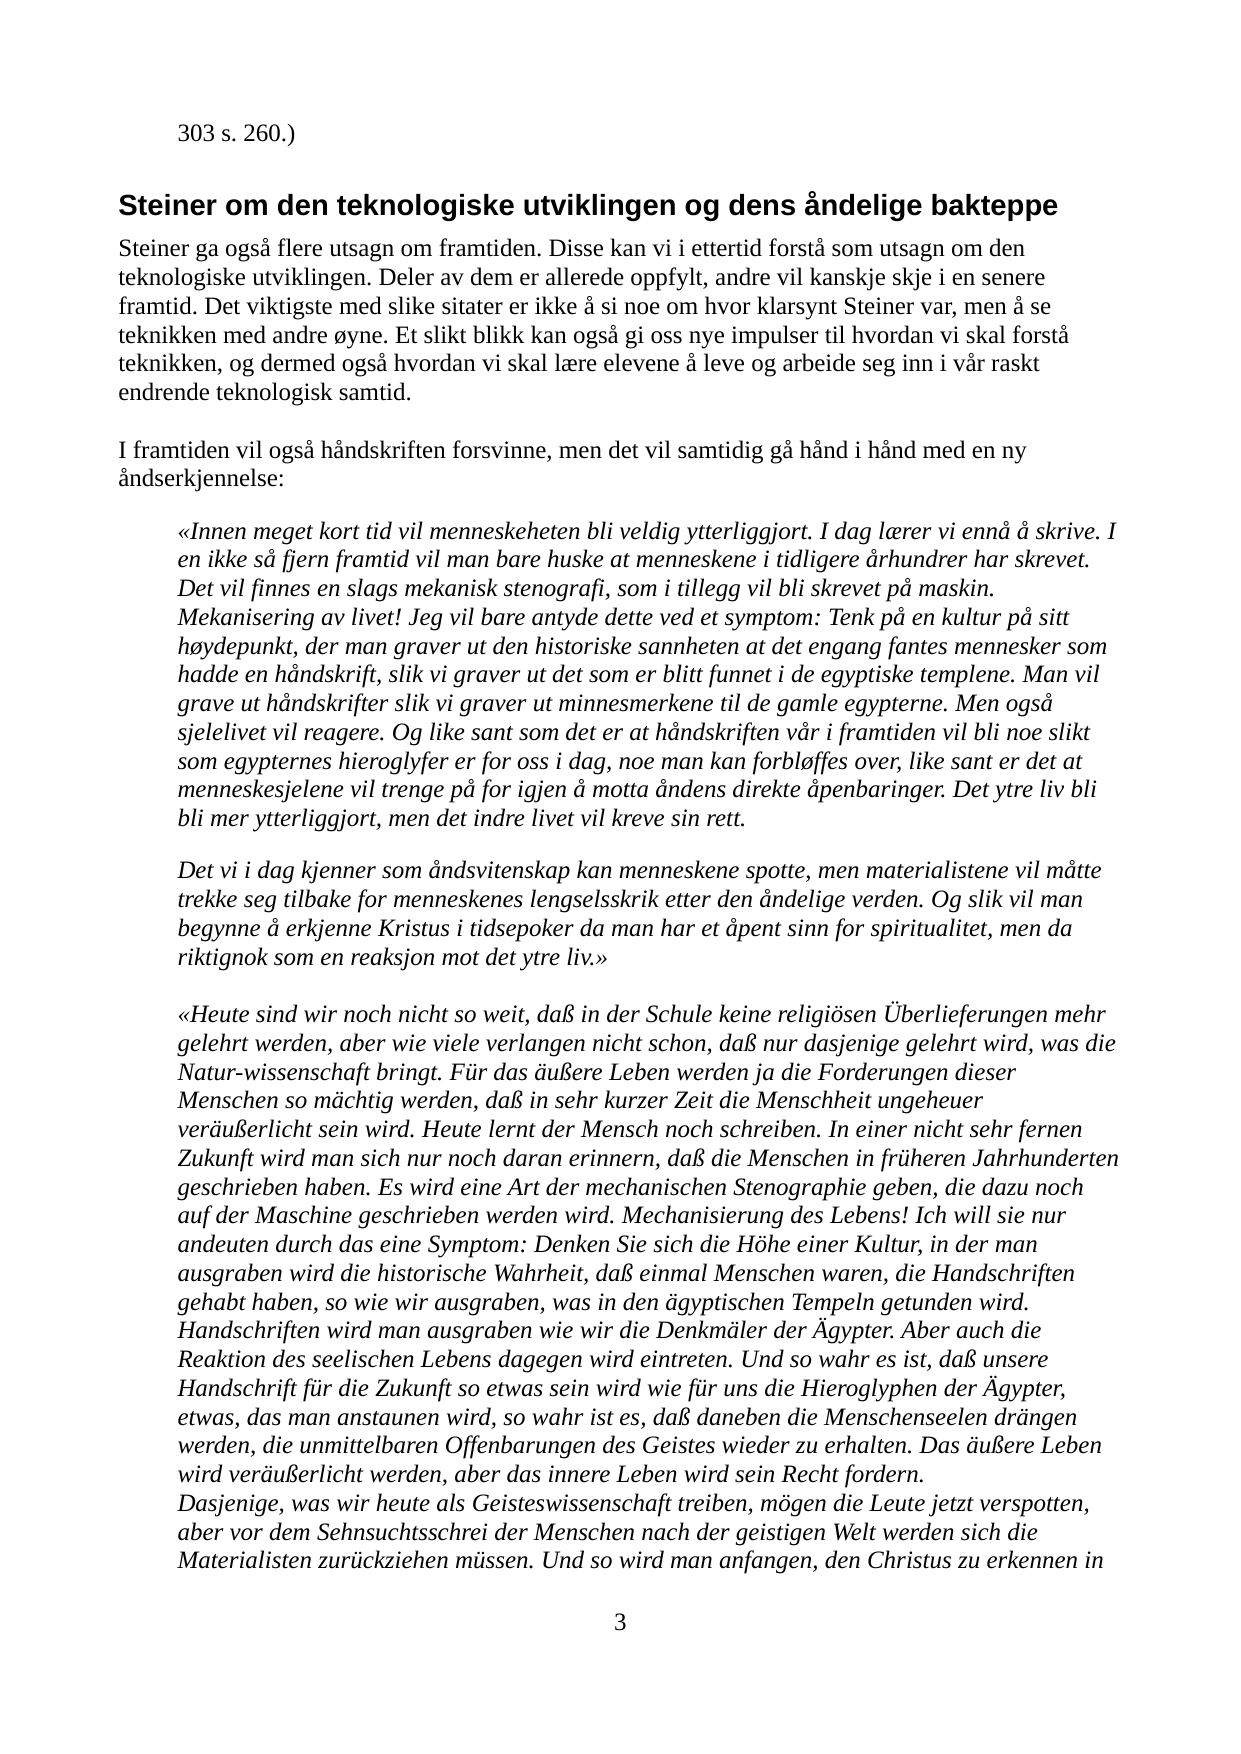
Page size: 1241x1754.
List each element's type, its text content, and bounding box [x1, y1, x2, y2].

text «Innen meget kort tid vil menneskeheten bli veldig ytterliggjort. I dag lærer vi ennå å skrive. I en ikke så fjern framtid vil man bare huske at menneskene i tidligere århundrer har skrevet. Det vil finnes en slags mekanisk stenografi, som i tillegg vil bli skrevet på maskin. Mekanisering av livet! Jeg vil bare antyde dette ved et symptom: Tenk på en kultur på sitt høydepunkt, der man graver ut den historiske sannheten at det engang fantes mennesker som hadde en håndskrift, slik vi graver ut det som er blitt funnet i de egyptiske templene. Man vil grave ut håndskrifter slik vi graver ut minnesmerkene til de gamle egypterne. Men også sjelelivet vil reagere. Og like sant som det er at håndskriften vår i framtiden vil bli noe slikt som egypternes hieroglyfer er for oss i dag, noe man kan forbløffes over, like sant er det at menneskesjelene vil trenge på for igjen å motta åndens direkte åpenbaringer. Det ytre liv bli bli mer ytterliggjort, men det indre livet vil kreve sin rett. [177, 516, 1122, 832]
text 303 s. 260.) [177, 118, 1122, 147]
text Steiner ga også flere utsagn om framtiden. Disse kan vi i ettertid forstå som utsagn om den teknologiske utviklingen. Deler av dem er allerede oppfylt, andre vil kanskje skje i en senere framtid. Det viktigste med slike sitater er ikke å si noe om hvor klarsynt Steiner var, men å se teknikken med andre øyne. Et slikt blikk kan også gi oss nye impulser til hvordan vi skal forstå teknikken, og dermed også hvordan vi skal lære elevene å leve og arbeide seg inn i vår raskt endrende teknologisk samtid. [118, 233, 1122, 406]
text Det vi i dag kjenner som åndsvitenskap kan menneskene spotte, men materialistene vil måtte trekke seg tilbake for menneskenes lengselsskrik etter den åndelige verden. Og slik vil man begynne å erkjenne Kristus i tidsepoker da man har et åpent sinn for spiritualitet, men da riktignok som en reaksjon mot det ytre liv.» «Heute sind wir noch nicht so weit, daß in der Schule keine religiösen Überlieferungen mehr gelehrt werden, aber wie viele verlangen nicht schon, daß nur dasjenige gelehrt wird, was die Natur-wissenschaft bringt. Für das äußere Leben werden ja die Forderungen dieser Menschen so mächtig werden, daß in sehr kurzer Zeit die Menschheit ungeheuer veräußerlicht sein wird. Heute lernt der Mensch noch schreiben. In einer nicht sehr fernen Zukunft wird man sich nur noch daran erinnern, daß die Menschen in früheren Jahrhunderten geschrieben haben. Es wird eine Art der mechanischen Stenographie geben, die dazu noch auf der Maschine geschrieben werden wird. Mechanisierung des Lebens! Ich will sie nur andeuten durch das eine Symptom: Denken Sie sich die Höhe einer Kultur, in der man ausgraben wird die historische Wahrheit, daß einmal Menschen waren, die Handschriften gehabt haben, so wie wir ausgraben, was in den ägyptischen Tempeln getunden wird. Handschriften wird man ausgraben wie wir die Denkmäler der Ägypter. Aber auch die Reaktion des seelischen Lebens dagegen wird eintreten. Und so wahr es ist, daß unsere Handschrift für die Zukunft so etwas sein wird wie für uns die Hieroglyphen der Ägypter, etwas, das man anstaunen wird, so wahr ist es, daß daneben die Menschenseelen drängen werden, die unmittelbaren Offenbarungen des Geistes wieder zu erhalten. Das äußere Leben wird veräußerlicht werden, aber das innere Leben wird sein Recht fordern. Dasjenige, was wir heute als Geisteswissenschaft treiben, mögen die Leute jetzt verspotten, aber vor dem Sehnsuchtsschrei der Menschen nach der geistigen Welt werden sich die Materialisten zurückziehen müssen. Und so wird man anfangen, den Christus zu erkennen in [177, 856, 1122, 1574]
subtitle Steiner om den teknologiske utviklingen og dens åndelige bakteppe [118, 188, 1122, 222]
text I framtiden vil også håndskriften forsvinne, men det vil samtidig gå hånd i hånd med en ny åndserkjennelse: [118, 435, 1122, 492]
